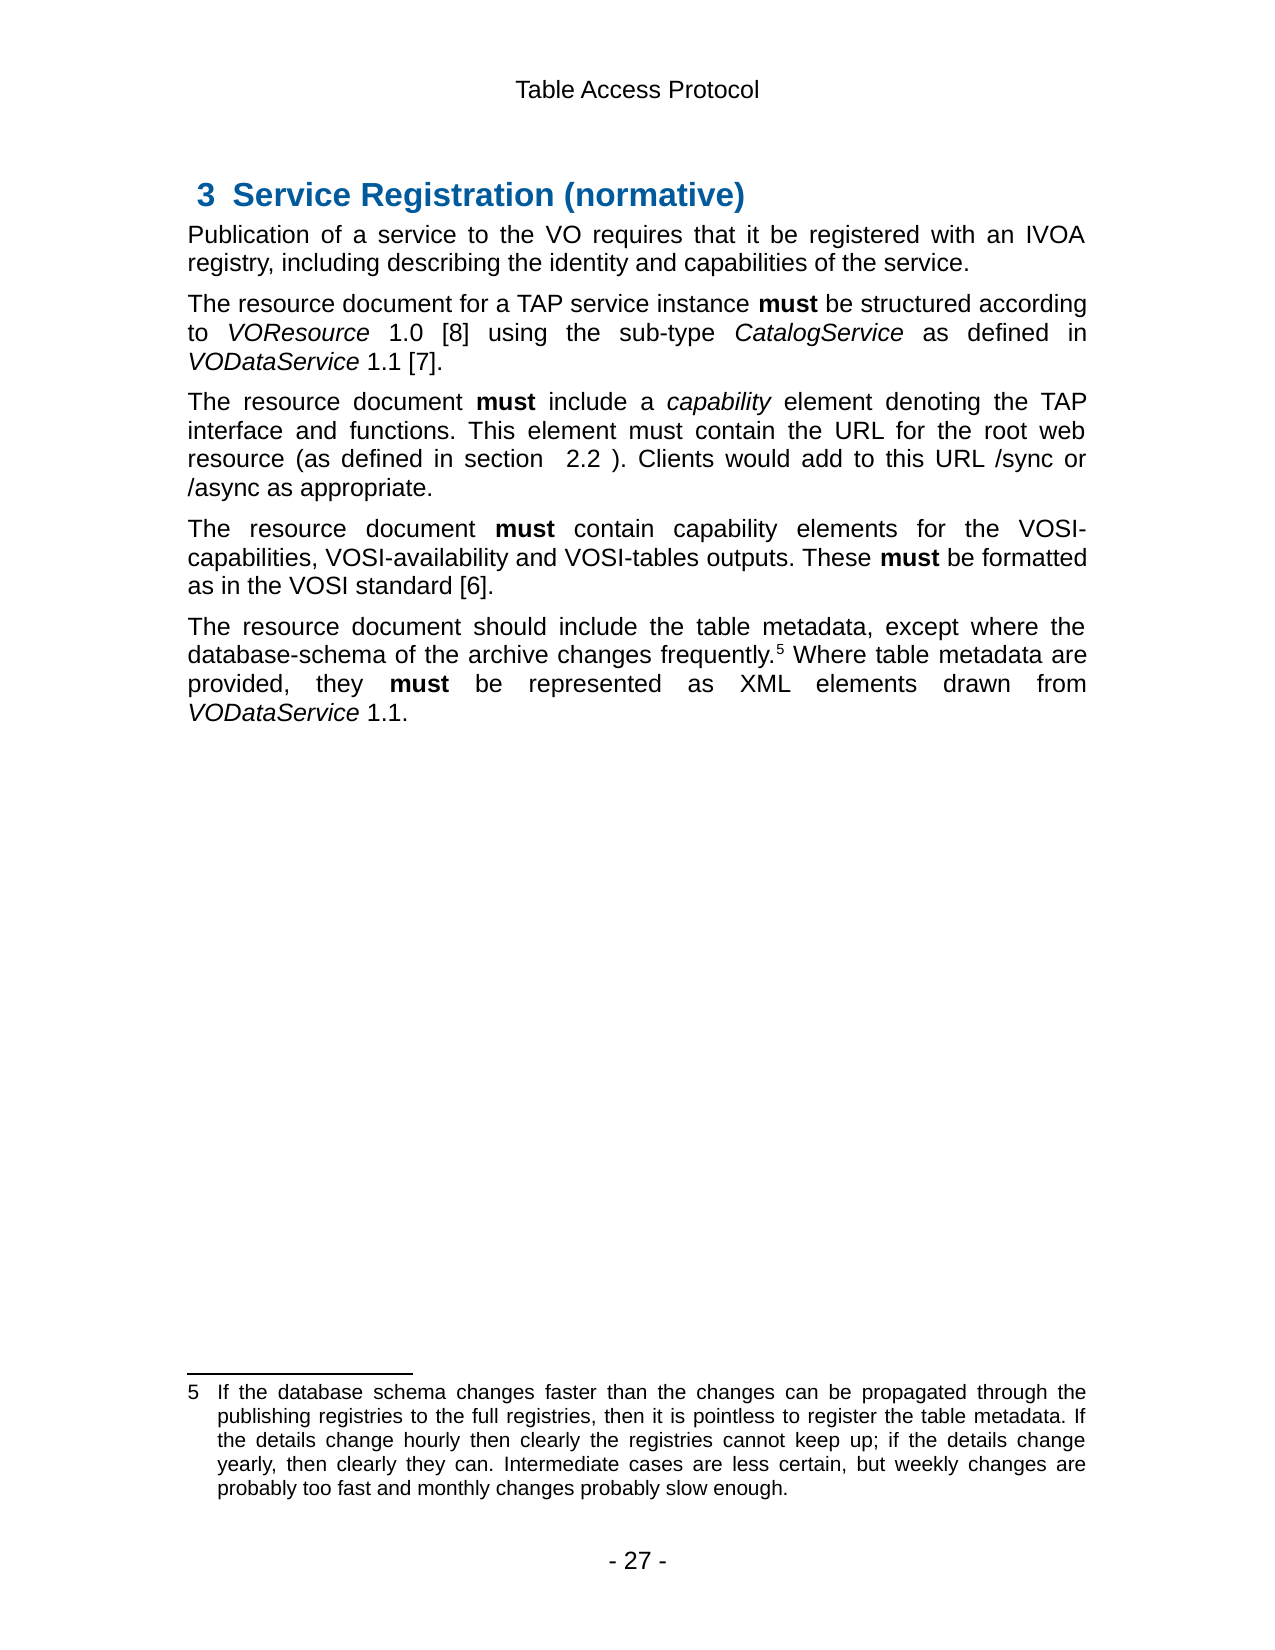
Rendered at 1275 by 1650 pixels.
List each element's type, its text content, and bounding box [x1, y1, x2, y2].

text The resource document for a TAP service instance must be structured according to VOResource 1.0 [8] using the sub-type CatalogService as defined in VODataService 1.1 [7]. [187, 289, 1087, 375]
text The resource document must contain capability elements for the VOSI-capabilities, VOSI-availability and VOSI-tables outputs. These must be formatted as in the VOSI standard [6]. [187, 514, 1087, 600]
text If the database schema changes faster than the changes can be propagated through the publishing registries to the full registries, then it is pointless to register the table metadata. If the details change hourly then clearly the registries cannot keep up; if the details change yearly, then clearly they can. Intermediate cases are less certain, but weekly changes are probably too fast and monthly changes probably slow enough. [187, 1380, 1087, 1500]
text Publication of a service to the VO requires that it be registered with an IVOA registry, including describing the identity and capabilities of the service. [187, 220, 1087, 277]
text The resource document must include a capability element denoting the TAP interface and functions. This element must contain the URL for the root web resource (as defined in section 2.2 ). Clients would add to this URL /sync or /async as appropriate. [187, 387, 1087, 502]
subtitle Service Registration (normative) [187, 175, 1087, 213]
text The resource document should include the table metadata, except where the database-schema of the archive changes frequently. Where table metadata are provided, they must be represented as XML elements drawn from VODataService 1.1. [187, 612, 1087, 727]
